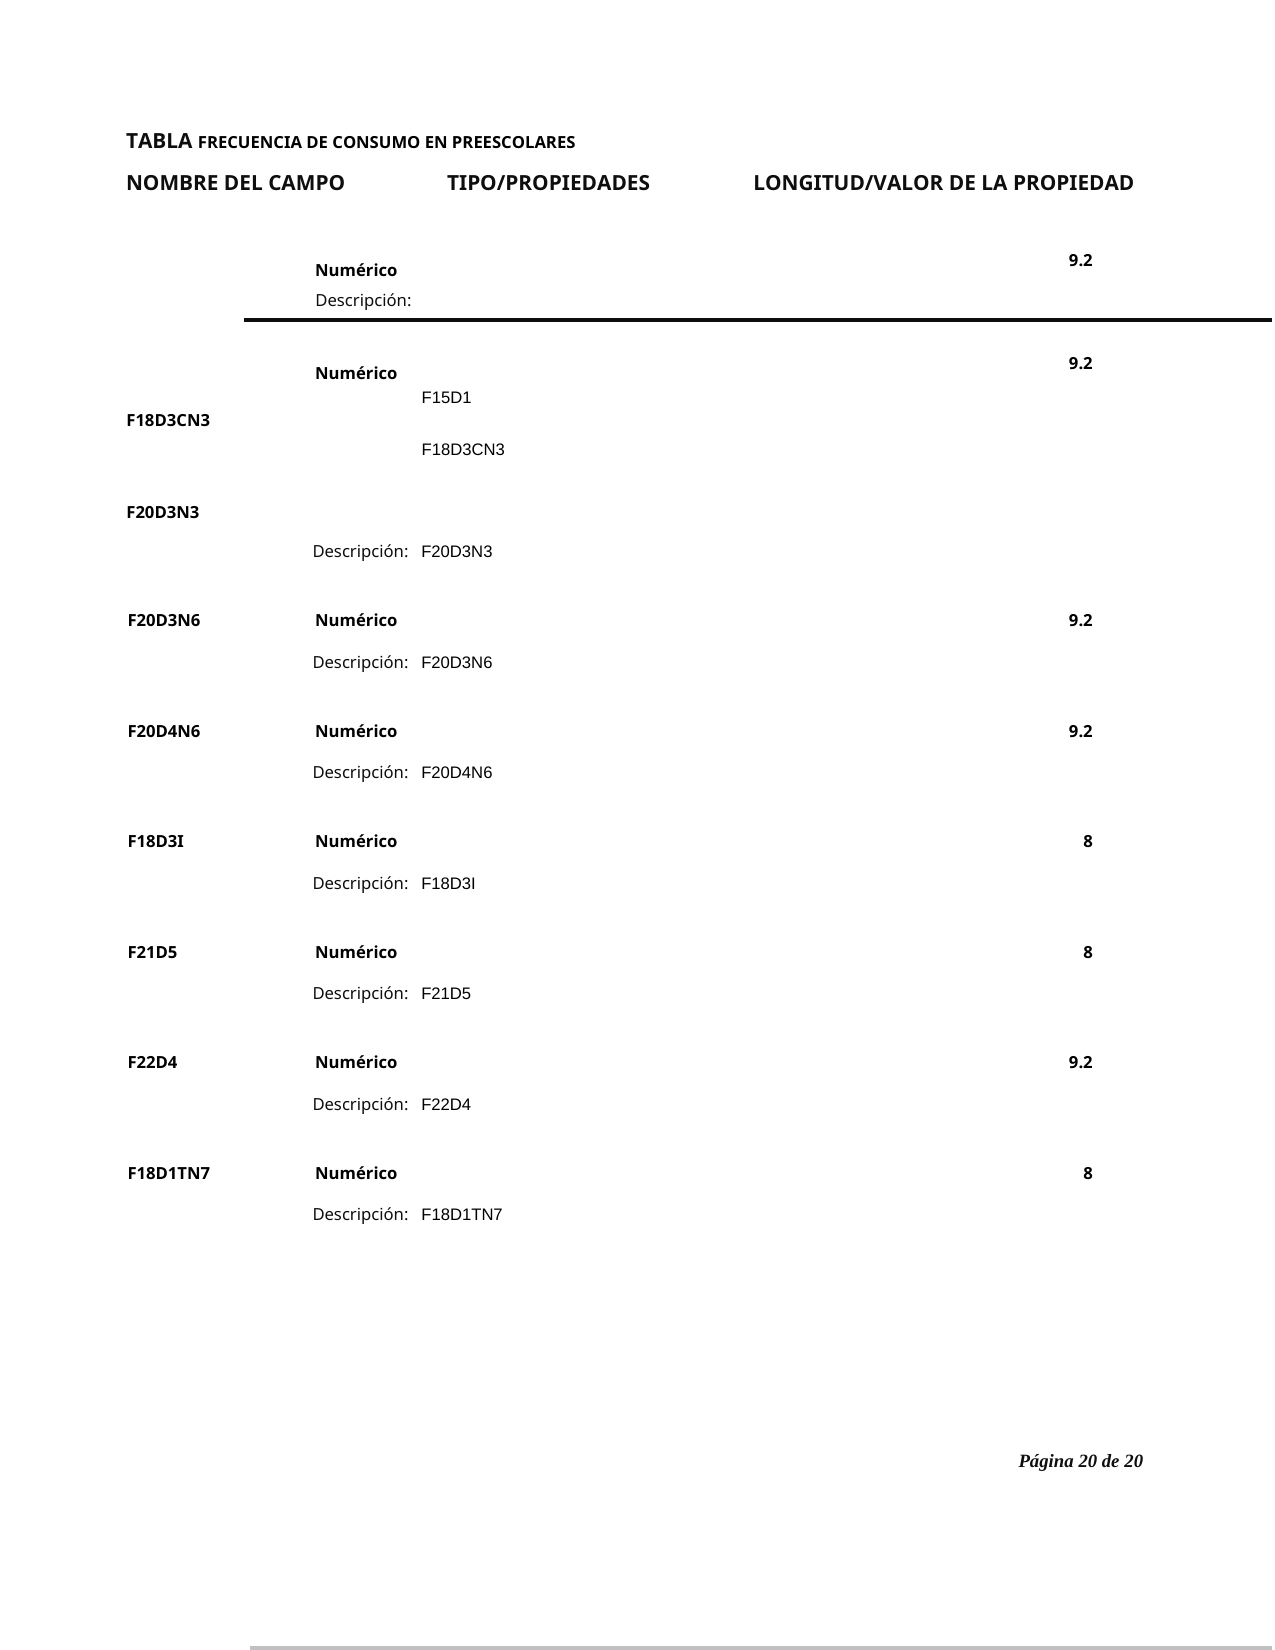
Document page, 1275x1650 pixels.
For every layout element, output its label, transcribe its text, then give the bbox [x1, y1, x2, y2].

text F18D1TN7 Numérico 8 [127, 1162, 1093, 1184]
text Descripción: F20D3N6 [126, 646, 1093, 674]
text F20D4N6 Numérico 9.2 [127, 719, 1093, 742]
text Descripción: F18D3I [126, 867, 1093, 895]
text Descripción: F18D1TN7 [126, 1198, 1093, 1226]
text F18D3CN3 [126, 409, 1093, 432]
text Descripción: F21D5 [126, 977, 1093, 1005]
text F20D3N3 [126, 501, 1093, 524]
text F18D3CN3 [421, 439, 1030, 459]
text F20D3N6 Numérico 9.2 [127, 609, 1093, 632]
text F22D4 Numérico 9.2 [127, 1051, 1093, 1074]
text Descripción: F22D4 [126, 1088, 1093, 1116]
text F15D1 [421, 387, 1030, 407]
text F18D3I Numérico 8 [127, 830, 1093, 853]
text F21D5 Numérico 8 [127, 941, 1093, 963]
text Descripción: F20D4N6 [126, 756, 1093, 784]
text Descripción: F20D3N3 [126, 535, 1093, 563]
